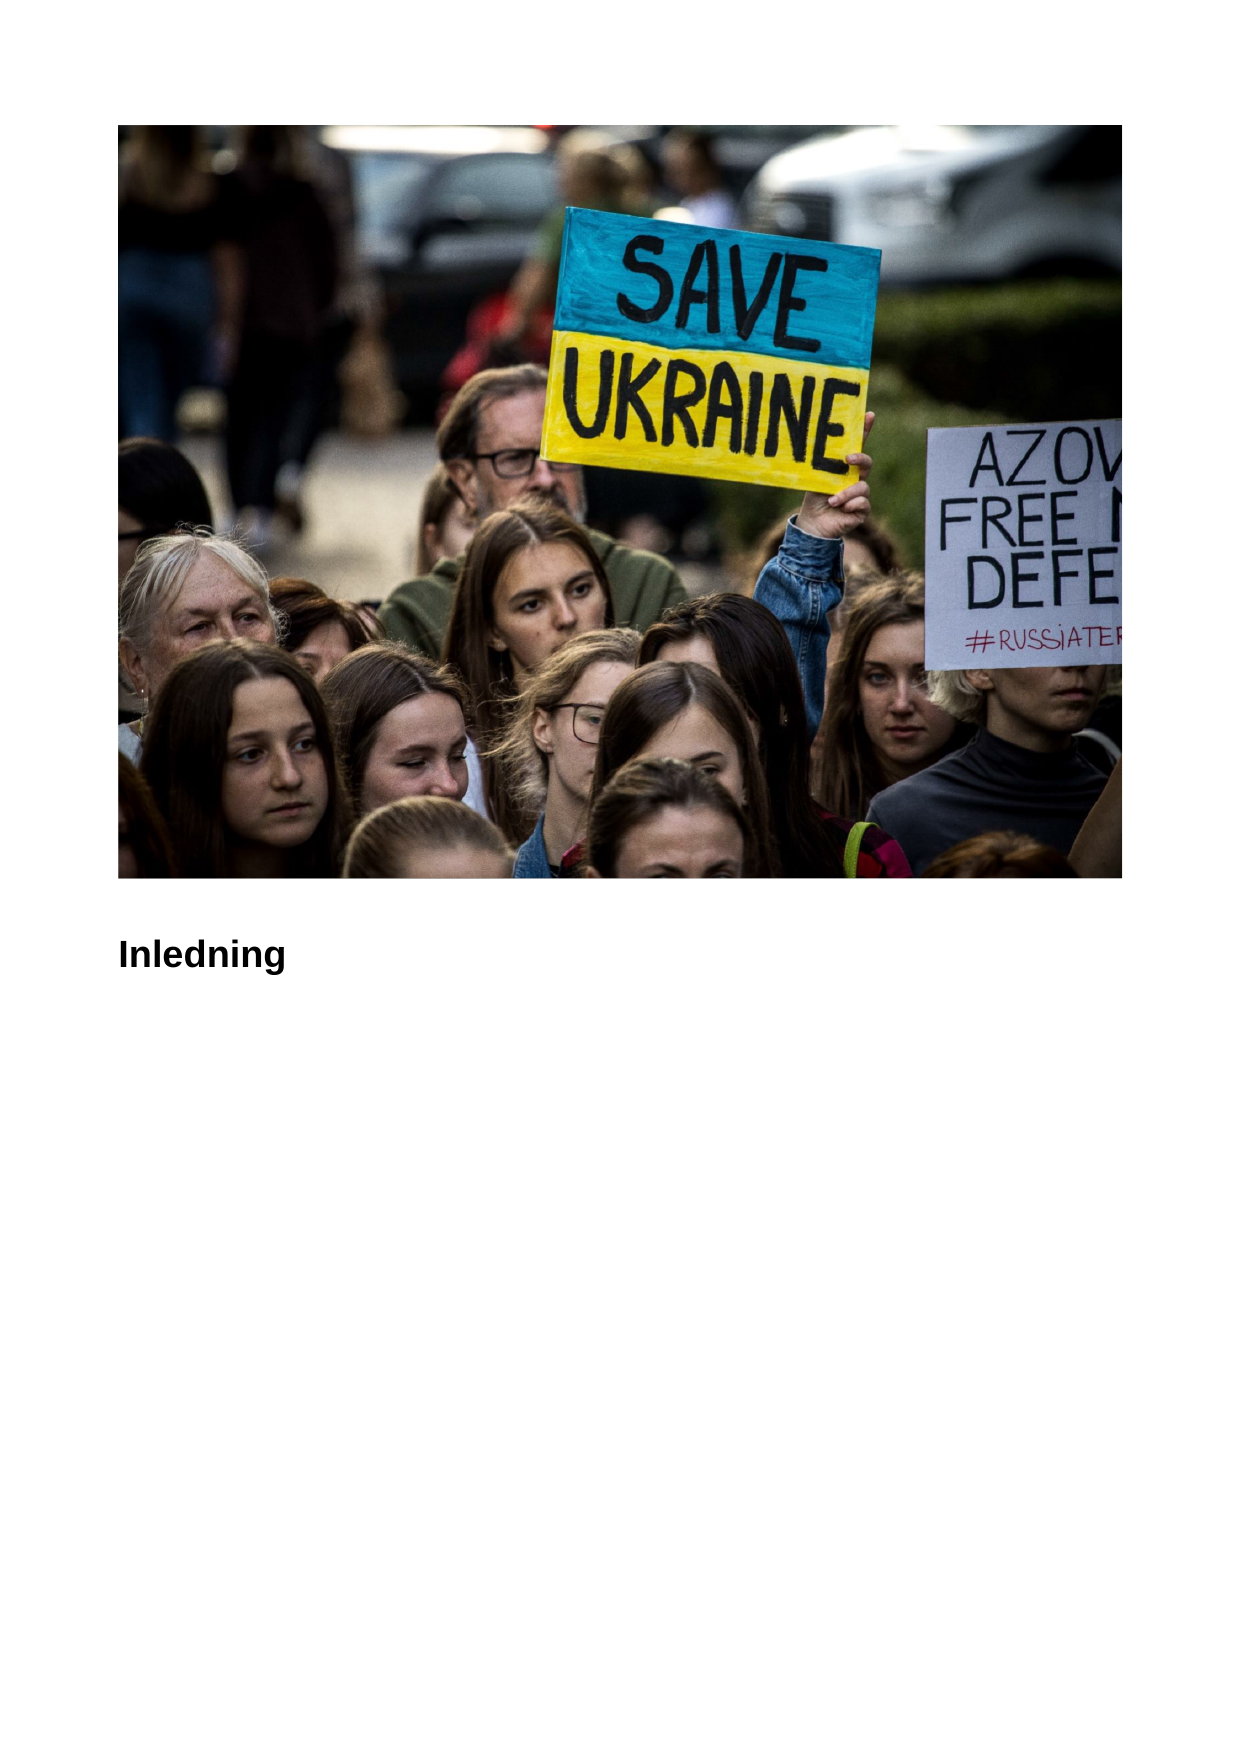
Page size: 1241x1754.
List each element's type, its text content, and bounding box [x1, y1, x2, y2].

picture [118, 125, 1123, 879]
subtitle Inledning [118, 931, 1122, 975]
